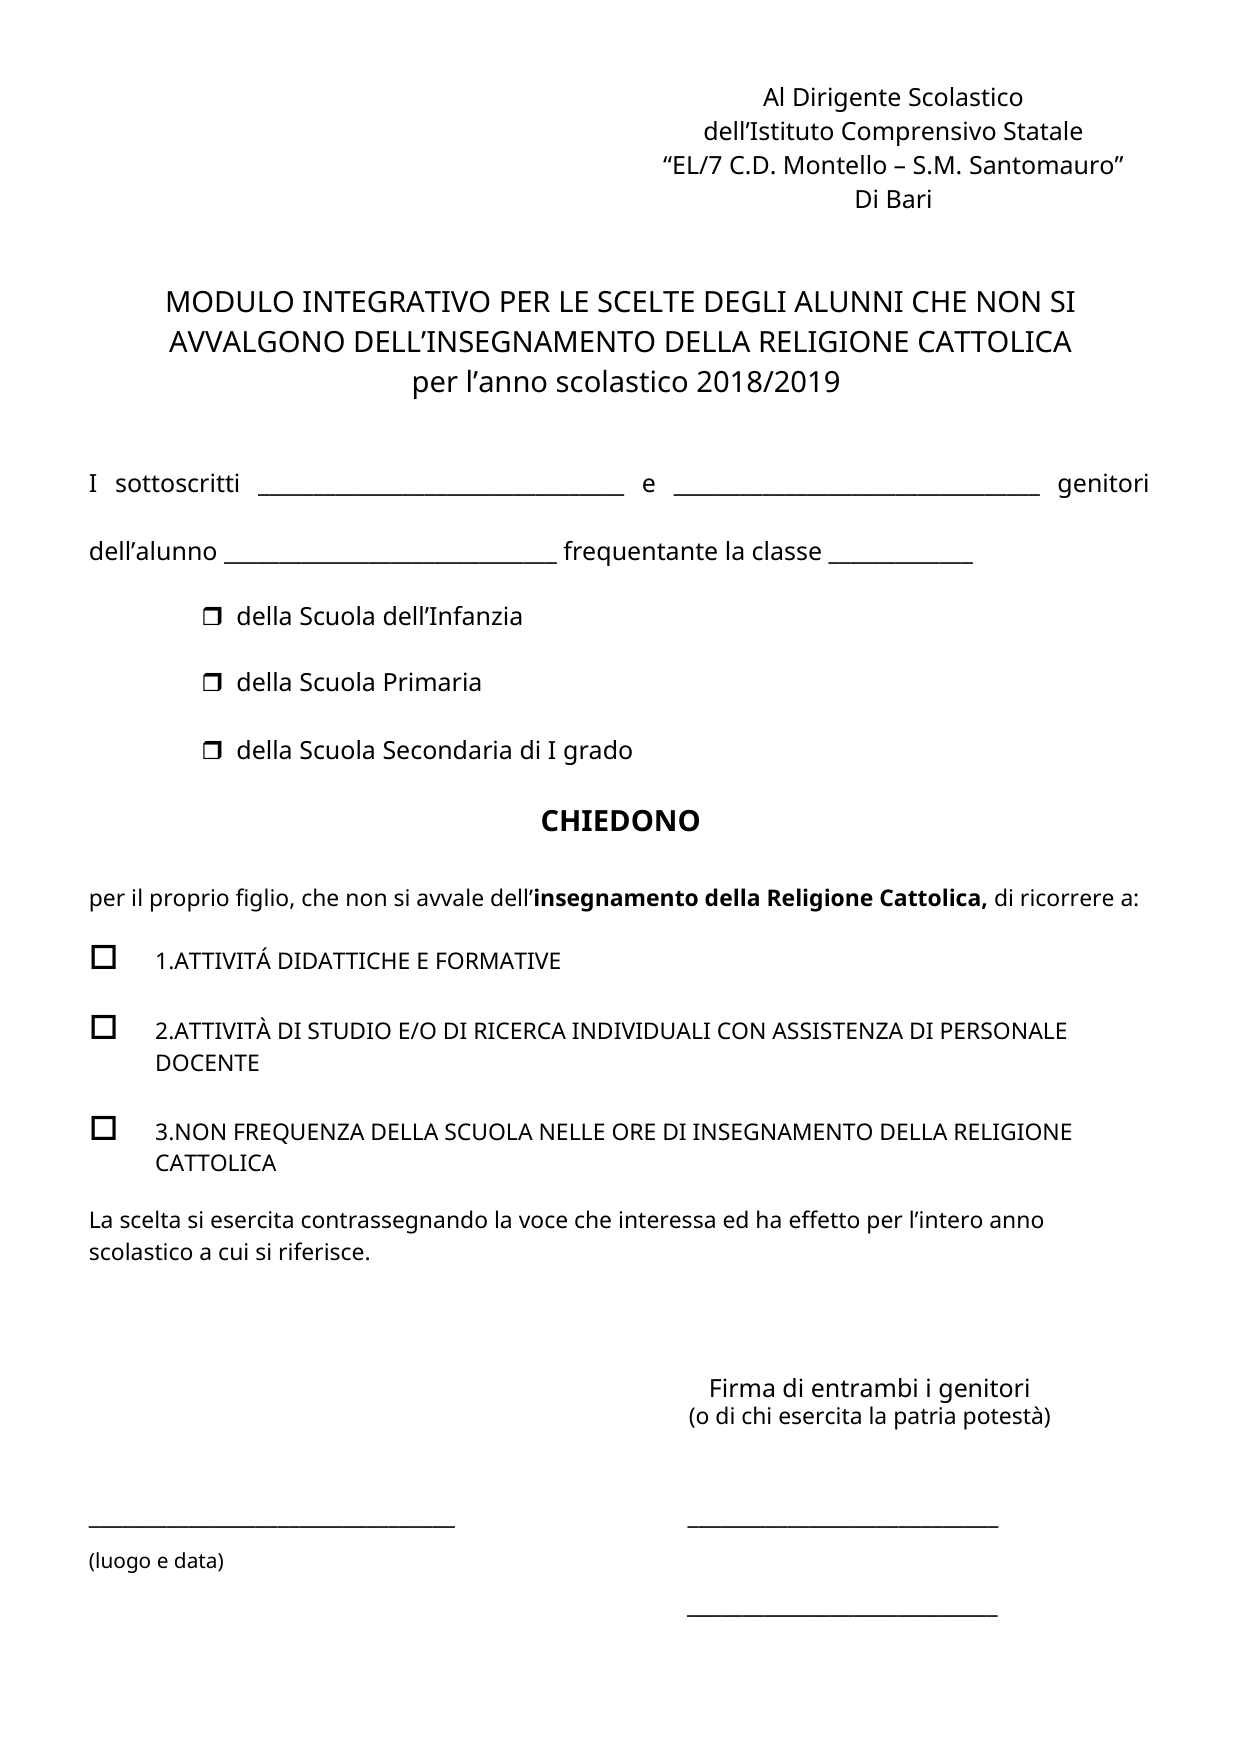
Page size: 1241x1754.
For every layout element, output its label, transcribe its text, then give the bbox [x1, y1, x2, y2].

text CHIEDONO [113, 801, 1128, 840]
text La scelta si esercita contrassegnando la voce che interessa ed ha effetto per l’intero anno scolastico a cui si riferisce. [88, 1204, 1146, 1267]
list della Scuola Secondaria di I grado [201, 733, 1159, 767]
list 1.ATTIVITÁ DIDATTICHE E FORMATIVE [89, 944, 1159, 976]
list della Scuola Primaria [201, 665, 1159, 699]
text (luogo e data) [89, 1546, 1159, 1575]
list della Scuola dell’Infanzia [201, 602, 1159, 631]
text _________________________________ ____________________________ [89, 1498, 1159, 1532]
list 3.NON FREQUENZA DELLA SCUOLA NELLE ORE DI INSEGNAMENTO DELLA RELIGIONE CATTOLICA [89, 1116, 1159, 1178]
text (o di chi esercita la patria potestà) [612, 1403, 1128, 1429]
table_header Al Dirigente Scolastico dell’Istituto Comprensivo Statale “EL/7 C.D. Montello – S.M. Santomauro” Di Bari [623, 79, 1169, 215]
subtitle MODULO INTEGRATIVO PER LE SCELTE DEGLI ALUNNI CHE NON SI AVVALGONO DELL’INSEGNAMENTO DELLA RELIGIONE CATTOLICA [114, 282, 1128, 361]
text I sottoscritti _________________________________ e _________________________________ genitori dell’alunno ______________________________ frequentante la classe _____________ [89, 466, 1150, 568]
text per il proprio figlio, che non si avvale dell’insegnamento della Religione Cattolica, di ricorrere a: [89, 882, 1159, 913]
list 2.ATTIVITÀ DI STUDIO E/O DI RICERCA INDIVIDUALI CON ASSISTENZA DI PERSONALE DOCENTE [89, 1015, 1159, 1078]
text per l’anno scolastico 2018/2019 [411, 361, 1159, 401]
text ____________________________ [687, 1587, 1159, 1621]
text Firma di entrambi i genitori [612, 1374, 1128, 1403]
table_header [78, 79, 623, 215]
